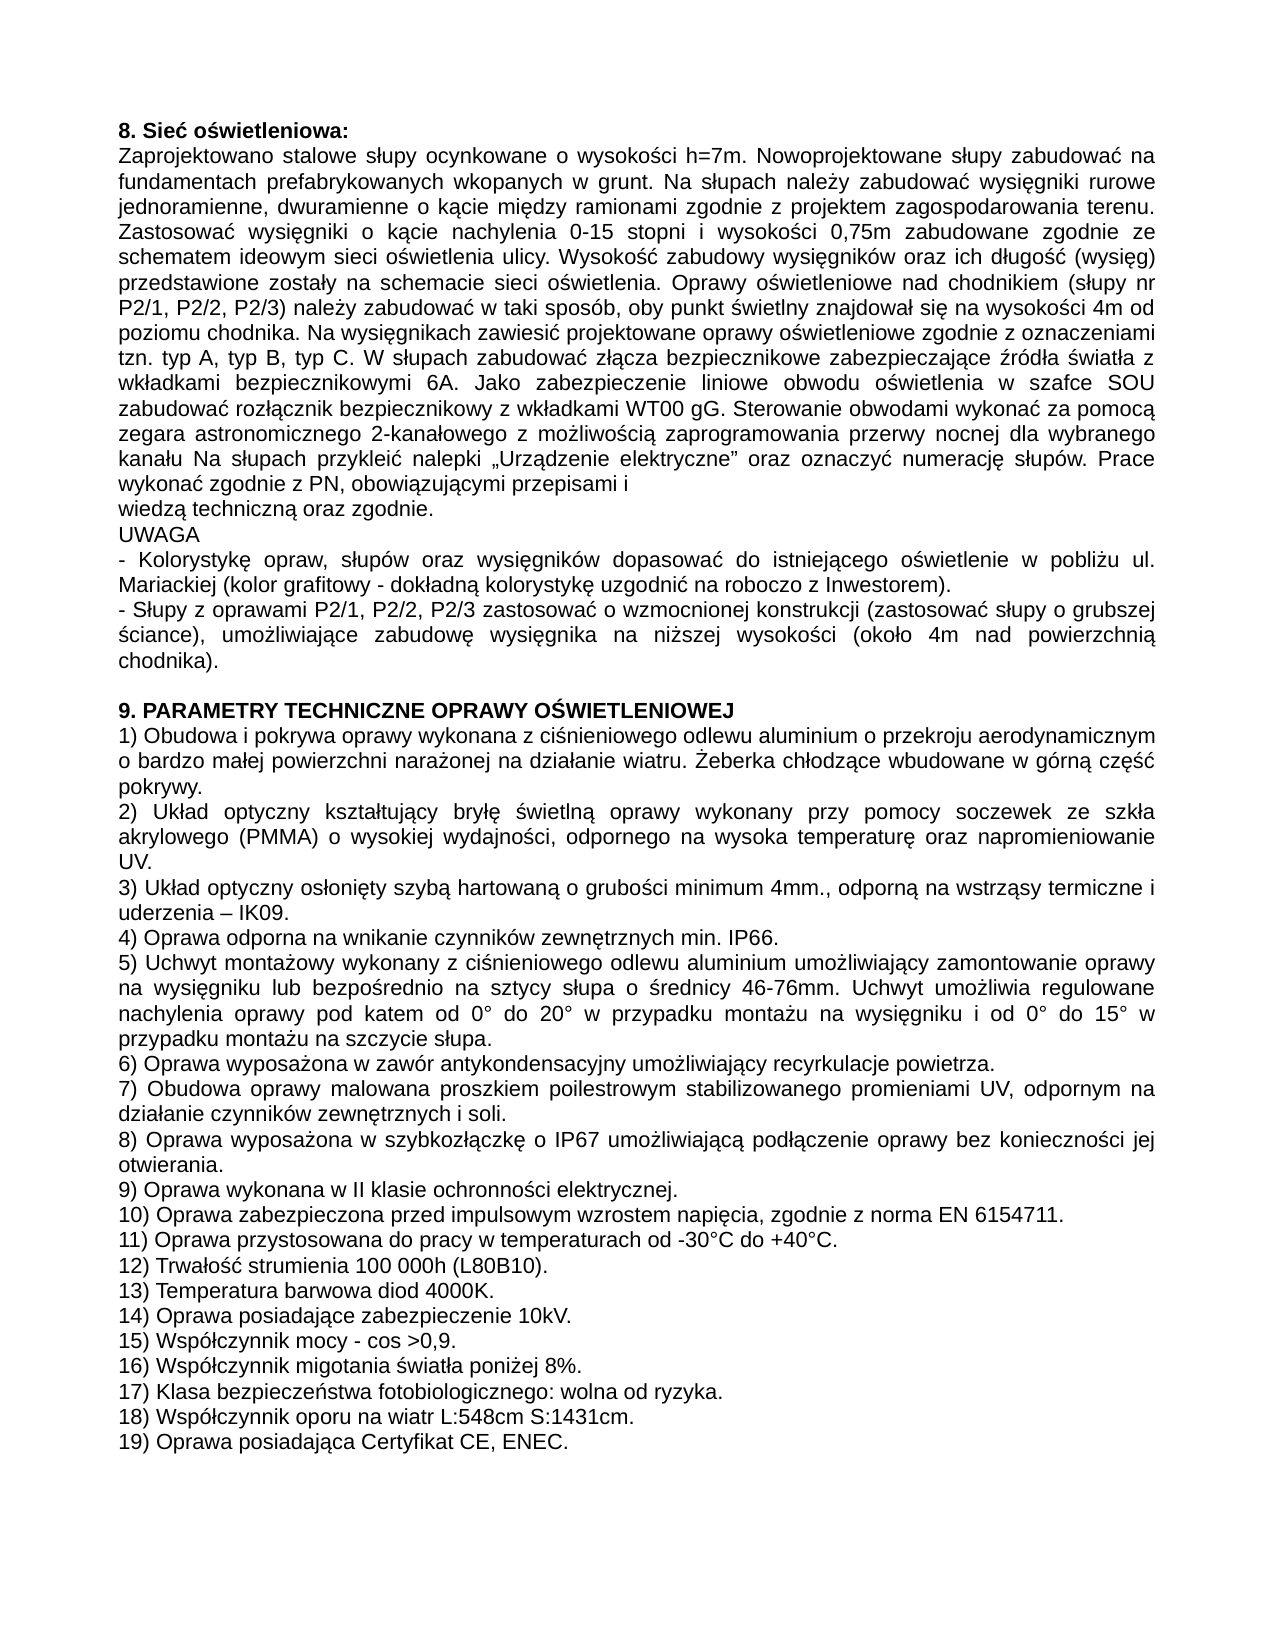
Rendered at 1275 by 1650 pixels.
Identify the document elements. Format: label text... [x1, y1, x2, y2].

text 13) Temperatura barwowa diod 4000K. [118, 1278, 1157, 1303]
text 18) Współczynnik oporu na wiatr L:548cm S:1431cm. [118, 1404, 1157, 1429]
text 9) Oprawa wykonana w II klasie ochronności elektrycznej. [118, 1177, 1157, 1202]
text 8) Oprawa wyposażona w szybkozłączkę o IP67 umożliwiającą podłączenie oprawy bez konieczności jej otwierania. [118, 1126, 1157, 1177]
text 2) Układ optyczny kształtujący bryłę świetlną oprawy wykonany przy pomocy soczewek ze szkła akrylowego (PMMA) o wysokiej wydajności, odpornego na wysoka temperaturę oraz napromieniowanie UV. [118, 799, 1157, 874]
text UWAGA [118, 521, 1157, 547]
text 3) Układ optyczny osłonięty szybą hartowaną o grubości minimum 4mm., odporną na wstrząsy termiczne i uderzenia – IK09. [118, 874, 1157, 925]
text 10) Oprawa zabezpieczona przed impulsowym wzrostem napięcia, zgodnie z norma EN 6154711. [118, 1202, 1157, 1227]
text 16) Współczynnik migotania światła poniżej 8%. [118, 1353, 1157, 1378]
text 8. Sieć oświetleniowa: [118, 118, 1157, 143]
text 19) Oprawa posiadająca Certyfikat CE, ENEC. [118, 1429, 1157, 1454]
text 11) Oprawa przystosowana do pracy w temperaturach od -30°C do +40°C. [118, 1227, 1157, 1252]
text 6) Oprawa wyposażona w zawór antykondensacyjny umożliwiający recyrkulacje powietrza. [118, 1051, 1157, 1076]
text 5) Uchwyt montażowy wykonany z ciśnieniowego odlewu aluminium umożliwiający zamontowanie oprawy na wysięgniku lub bezpośrednio na sztycy słupa o średnicy 46-76mm. Uchwyt umożliwia regulowane nachylenia oprawy pod katem od 0° do 20° w przypadku montażu na wysięgniku i od 0° do 15° w przypadku montażu na szczycie słupa. [118, 950, 1157, 1051]
text - Słupy z oprawami P2/1, P2/2, P2/3 zastosować o wzmocnionej konstrukcji (zastosować słupy o grubszej ściance), umożliwiające zabudowę wysięgnika na niższej wysokości (około 4m nad powierzchnią chodnika). [118, 597, 1157, 673]
text Zaprojektowano stalowe słupy ocynkowane o wysokości h=7m. Nowoprojektowane słupy zabudować na fundamentach prefabrykowanych wkopanych w grunt. Na słupach należy zabudować wysięgniki rurowe jednoramienne, dwuramienne o kącie między ramionami zgodnie z projektem zagospodarowania terenu. Zastosować wysięgniki o kącie nachylenia 0-15 stopni i wysokości 0,75m zabudowane zgodnie ze schematem ideowym sieci oświetlenia ulicy. Wysokość zabudowy wysięgników oraz ich długość (wysięg) przedstawione zostały na schemacie sieci oświetlenia. Oprawy oświetleniowe nad chodnikiem (słupy nr P2/1, P2/2, P2/3) należy zabudować w taki sposób, oby punkt świetlny znajdował się na wysokości 4m od poziomu chodnika. Na wysięgnikach zawiesić projektowane oprawy oświetleniowe zgodnie z oznaczeniami tzn. typ A, typ B, typ C. W słupach zabudować złącza bezpiecznikowe zabezpieczające źródła światła z wkładkami bezpiecznikowymi 6A. Jako zabezpieczenie liniowe obwodu oświetlenia w szafce SOU zabudować rozłącznik bezpiecznikowy z wkładkami WT00 gG. Sterowanie obwodami wykonać za pomocą zegara astronomicznego 2-kanałowego z możliwością zaprogramowania przerwy nocnej dla wybranego kanału Na słupach przykleić nalepki „Urządzenie elektryczne” oraz oznaczyć numerację słupów. Prace wykonać zgodnie z PN, obowiązującymi przepisami i [118, 143, 1157, 496]
text 1) Obudowa i pokrywa oprawy wykonana z ciśnieniowego odlewu aluminium o przekroju aerodynamicznym o bardzo małej powierzchni narażonej na działanie wiatru. Żeberka chłodzące wbudowane w górną część pokrywy. [118, 723, 1157, 799]
text 15) Współczynnik mocy - cos >0,9. [118, 1328, 1157, 1353]
text 7) Obudowa oprawy malowana proszkiem poilestrowym stabilizowanego promieniami UV, odpornym na działanie czynników zewnętrznych i soli. [118, 1076, 1157, 1126]
text 14) Oprawa posiadające zabezpieczenie 10kV. [118, 1303, 1157, 1328]
text 4) Oprawa odporna na wnikanie czynników zewnętrznych min. IP66. [118, 925, 1157, 950]
text wiedzą techniczną oraz zgodnie. [118, 496, 1157, 521]
text 12) Trwałość strumienia 100 000h (L80B10). [118, 1252, 1157, 1278]
text 9. PARAMETRY TECHNICZNE OPRAWY OŚWIETLENIOWEJ [118, 698, 1157, 723]
text - Kolorystykę opraw, słupów oraz wysięgników dopasować do istniejącego oświetlenie w pobliżu ul. Mariackiej (kolor grafitowy - dokładną kolorystykę uzgodnić na roboczo z Inwestorem). [118, 547, 1157, 597]
text 17) Klasa bezpieczeństwa fotobiologicznego: wolna od ryzyka. [118, 1378, 1157, 1404]
